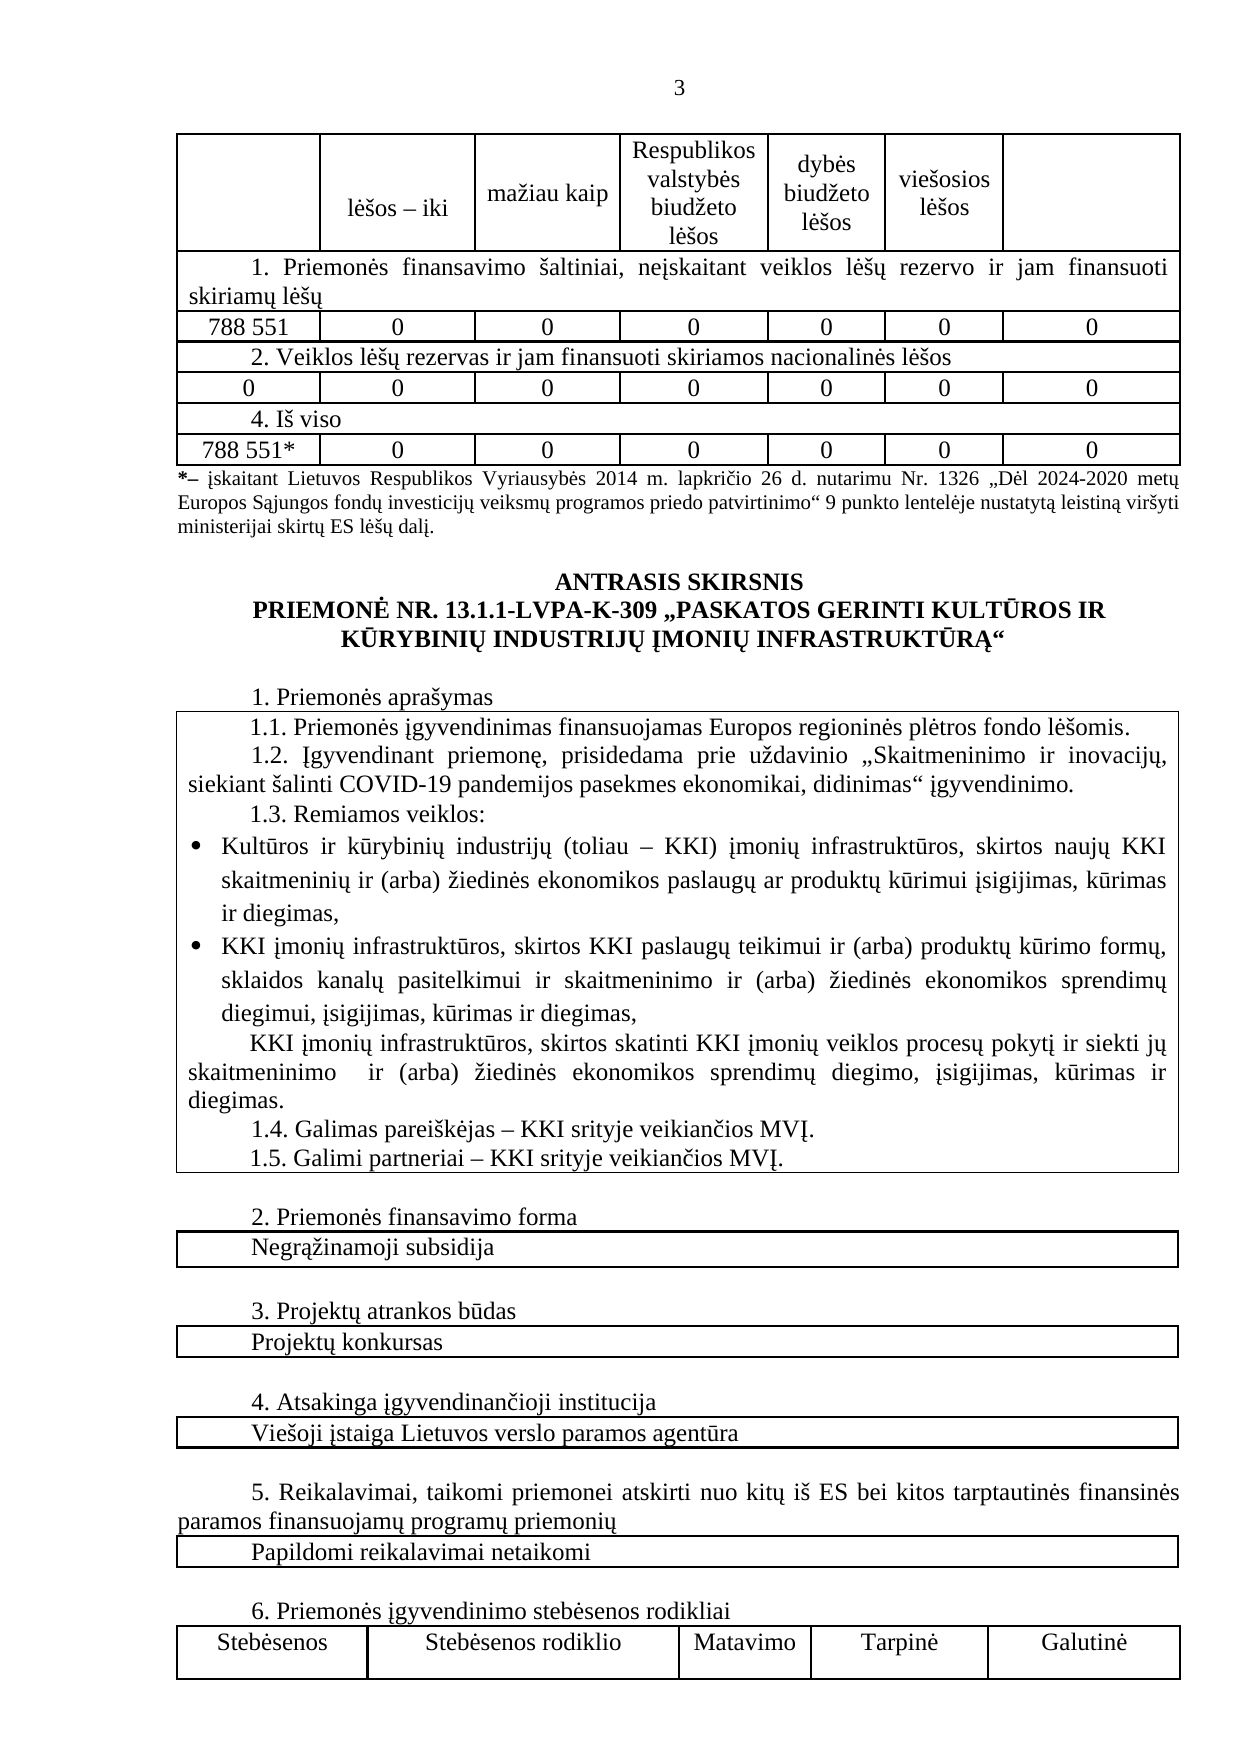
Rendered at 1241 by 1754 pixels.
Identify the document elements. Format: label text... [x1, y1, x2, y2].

table_cell mažiau kaip [476, 135, 619, 250]
table_header Matavimo [680, 1627, 810, 1678]
table_cell 1. Priemonės finansavimo šaltiniai, neįskaitant veiklos lėšų rezervo ir jam finansuoti skiriamų lėšų [178, 252, 1179, 309]
table_cell 0 [886, 312, 1002, 340]
table_cell dybės biudžeto lėšos [769, 135, 884, 250]
table_cell lėšos – iki [321, 135, 474, 250]
table_cell 0 [476, 435, 619, 464]
table_cell 788 551 [178, 312, 319, 340]
table_header 1.1. Priemonės įgyvendinimas finansuojamas Europos regioninės plėtros fondo lėšomis. [177, 712, 1178, 741]
table_header Projektų konkursas [178, 1327, 1177, 1356]
table_cell [1004, 135, 1179, 250]
text 6. Priemonės įgyvendinimo stebėsenos rodikliai [177, 1596, 1181, 1625]
table_cell 0 [1004, 435, 1179, 464]
table_cell 0 [886, 373, 1002, 402]
table_cell 0 [476, 312, 619, 340]
table_header Negrąžinamoji subsidija [178, 1233, 1177, 1266]
text ANTRASIS SKIRSNIS [177, 567, 1181, 596]
table_cell 0 [476, 373, 619, 402]
table_header Galutinė [989, 1627, 1179, 1678]
table_cell 0 [621, 435, 767, 464]
table_header Tarpinė [812, 1627, 987, 1678]
table_cell 0 [1004, 312, 1179, 340]
table_header Viešoji įstaiga Lietuvos verslo paramos agentūra [178, 1418, 1177, 1446]
table_cell 0 [321, 312, 474, 340]
text PRIEMONĖ NR. 13.1.1-LVPA-K-309 „PASKATOS GERINTI KULTŪROS IR KŪRYBINIŲ INDUSTRIJŲ ĮMONIŲ INFRASTRUKTŪRĄ“ [177, 596, 1181, 653]
text 2. Priemonės finansavimo forma [244, 1202, 1181, 1230]
table_header Stebėsenos [178, 1627, 366, 1678]
table_cell 788 551* [178, 435, 319, 464]
table_cell 0 [1004, 373, 1179, 402]
table_cell 0 [769, 373, 884, 402]
table_cell [178, 135, 319, 250]
table_cell 0 [769, 312, 884, 340]
text 5. Reikalavimai, taikomi priemonei atskirti nuo kitų iš ES bei kitos tarptautinės finansinės paramos finansuojamų programų priemonių [177, 1477, 1181, 1535]
table_header Stebėsenos rodiklio [369, 1627, 678, 1678]
table_cell viešosios lėšos [886, 135, 1002, 250]
table_cell 0 [769, 435, 884, 464]
table_cell 4. Iš viso [178, 404, 1179, 433]
text 1. Priemonės aprašymas [177, 682, 1181, 711]
table_cell 1.3. Remiamos veiklos:  Kultūros ir kūrybinių industrijų (toliau – KKI) įmonių infrastruktūros, skirtos naujų KKI skaitmeninių ir (arba) žiedinės ekonomikos paslaugų ar produktų kūrimui įsigijimas, kūrimas ir diegimas,  KKI įmonių infrastruktūros, skirtos KKI paslaugų teikimui ir (arba) produktų kūrimo formų, sklaidos kanalų pasitelkimui ir skaitmeninimo ir (arba) žiedinės ekonomikos sprendimų diegimui, įsigijimas, kūrimas ir diegimas, KKI įmonių infrastruktūros, skirtos skatinti KKI įmonių veiklos procesų pokytį ir siekti jų skaitmeninimo ir (arba) žiedinės ekonomikos sprendimų diegimo, įsigijimas, kūrimas ir diegimas. [177, 799, 1178, 1114]
table_cell 0 [621, 312, 767, 340]
table_cell 0 [178, 373, 319, 402]
table_cell 1.2. Įgyvendinant priemonę, prisidedama prie uždavinio „Skaitmeninimo ir inovacijų, siekiant šalinti COVID-19 pandemijos pasekmes ekonomikai, didinimas“ įgyvendinimo. [177, 741, 1178, 799]
table_cell 0 [621, 373, 767, 402]
table_cell 0 [321, 373, 474, 402]
text *– įskaitant Lietuvos Respublikos Vyriausybės 2014 m. lapkričio 26 d. nutarimu Nr. 1326 „Dėl 2024-2020 metų Europos Sąjungos fondų investicijų veiksmų programos priedo patvirtinimo“ 9 punkto lentelėje nustatytą leistiną viršyti ministerijai skirtų ES lėšų dalį. [177, 466, 1181, 538]
table_header Papildomi reikalavimai netaikomi [178, 1537, 1177, 1566]
table_cell 1.4. Galimas pareiškėjas – KKI srityje veikiančios MVĮ. 1.5. Galimi partneriai – KKI srityje veikiančios MVĮ. [177, 1114, 1178, 1172]
table_cell 2. Veiklos lėšų rezervas ir jam finansuoti skiriamos nacionalinės lėšos [178, 343, 1179, 371]
text 4. Atsakinga įgyvendinančioji institucija [177, 1387, 1181, 1416]
table_cell Respublikos valstybės biudžeto lėšos [621, 135, 767, 250]
table_cell 0 [886, 435, 1002, 464]
text 3. Projektų atrankos būdas [177, 1296, 1181, 1325]
table_cell 0 [321, 435, 474, 464]
